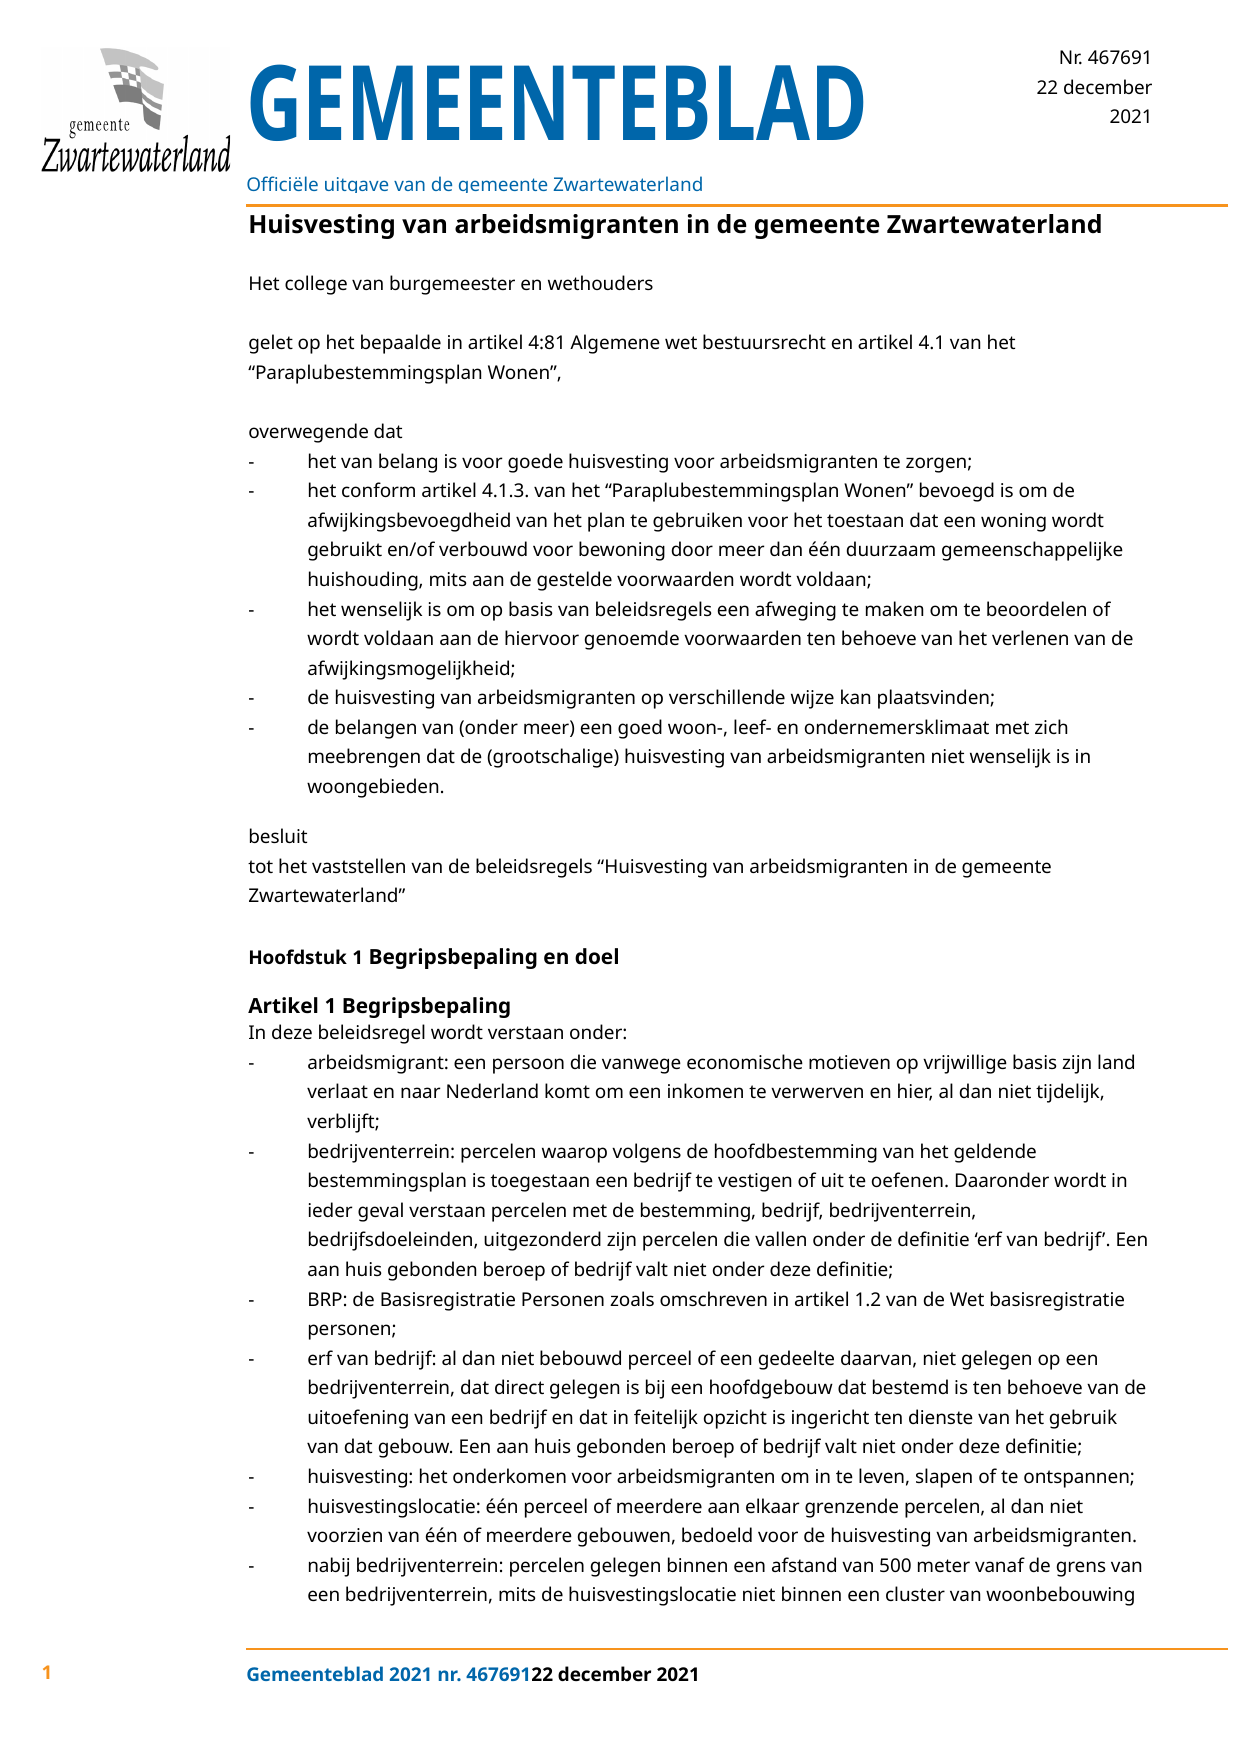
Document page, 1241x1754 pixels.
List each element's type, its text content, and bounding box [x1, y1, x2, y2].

list de huisvesting van arbeidsmigranten op verschillende wijze kan plaatsvinden; [248, 684, 1152, 710]
list het van belang is voor goede huisvesting voor arbeidsmigranten te zorgen; [248, 448, 1152, 473]
text tot het vaststellen van de beleidsregels “Huisvesting van arbeidsmigranten in de gemeente Zwartewaterland” [248, 853, 1152, 908]
list nabij bedrijventerrein: percelen gelegen binnen een afstand van 500 meter vanaf de grens van een bedrijventerrein, mits de huisvestingslocatie niet binnen een cluster van woonbebouwing [248, 1552, 1152, 1607]
text Het college van burgemeester en wethouders [248, 270, 1152, 296]
list bedrijventerrein: percelen waarop volgens de hoofdbestemming van het geldende bestemmingsplan is toegestaan een bedrijf te vestigen of uit te oefenen. Daaronder wordt in ieder geval verstaan percelen met de bestemming, bedrijf, bedrijventerrein, bedrijfsdoeleinden, uitgezonderd zijn percelen die vallen onder de definitie ‘erf van bedrijf’. Een aan huis gebonden beroep of bedrijf valt niet onder deze definitie; [248, 1138, 1152, 1282]
list BRP: de Basisregistratie Personen zoals omschreven in artikel 1.2 van de Wet basisregistratie personen; [248, 1286, 1152, 1341]
text Artikel 1 Begripsbepaling [248, 991, 1152, 1019]
list arbeidsmigrant: een persoon die vanwege economische motieven op vrijwillige basis zijn land verlaat en naar Nederland komt om een inkomen te verwerven en hier, al dan niet tijdelijk, verblijft; [248, 1049, 1152, 1134]
list het conform artikel 4.1.3. van het “Paraplubestemmingsplan Wonen” bevoegd is om de afwijkingsbevoegdheid van het plan te gebruiken voor het toestaan dat een woning wordt gebruikt en/of verbouwd voor bewoning door meer dan één duurzaam gemeenschappelijke huishouding, mits aan de gestelde voorwaarden wordt voldaan; [248, 477, 1152, 592]
list de belangen van (onder meer) een goed woon-, leef- en ondernemersklimaat met zich meebrengen dat de (grootschalige) huisvesting van arbeidsmigranten niet wenselijk is in woongebieden. [248, 714, 1152, 799]
text besluit [248, 823, 1152, 849]
text overwegende dat [248, 418, 1152, 444]
list het wenselijk is om op basis van beleidsregels een afweging te maken om te beoordelen of wordt voldaan aan de hiervoor genoemde voorwaarden ten behoeve van het verlenen van de afwijkingsmogelijkheid; [248, 596, 1152, 681]
text Huisvesting van arbeidsmigranten in de gemeente Zwartewaterland [248, 207, 1152, 241]
text In deze beleidsregel wordt verstaan onder: [248, 1019, 1152, 1045]
list erf van bedrijf: al dan niet bebouwd perceel of een gedeelte daarvan, niet gelegen op een bedrijventerrein, dat direct gelegen is bij een hoofdgebouw dat bestemd is ten behoeve van de uitoefening van een bedrijf en dat in feitelijk opzicht is ingericht ten dienste van het gebruik van dat gebouw. Een aan huis gebonden beroep of bedrijf valt niet onder deze definitie; [248, 1345, 1152, 1459]
text Hoofdstuk 1 Begripsbepaling en doel [248, 942, 1152, 970]
text gelet op het bepaalde in artikel 4:81 Algemene wet bestuursrecht en artikel 4.1 van het “Paraplubestemmingsplan Wonen”, [248, 329, 1152, 385]
list huisvestingslocatie: één perceel of meerdere aan elkaar grenzende percelen, al dan niet voorzien van één of meerdere gebouwen, bedoeld voor de huisvesting van arbeidsmigranten. [248, 1493, 1152, 1548]
picture [41, 47, 231, 172]
list huisvesting: het onderkomen voor arbeidsmigranten om in te leven, slapen of te ontspannen; [248, 1463, 1152, 1489]
